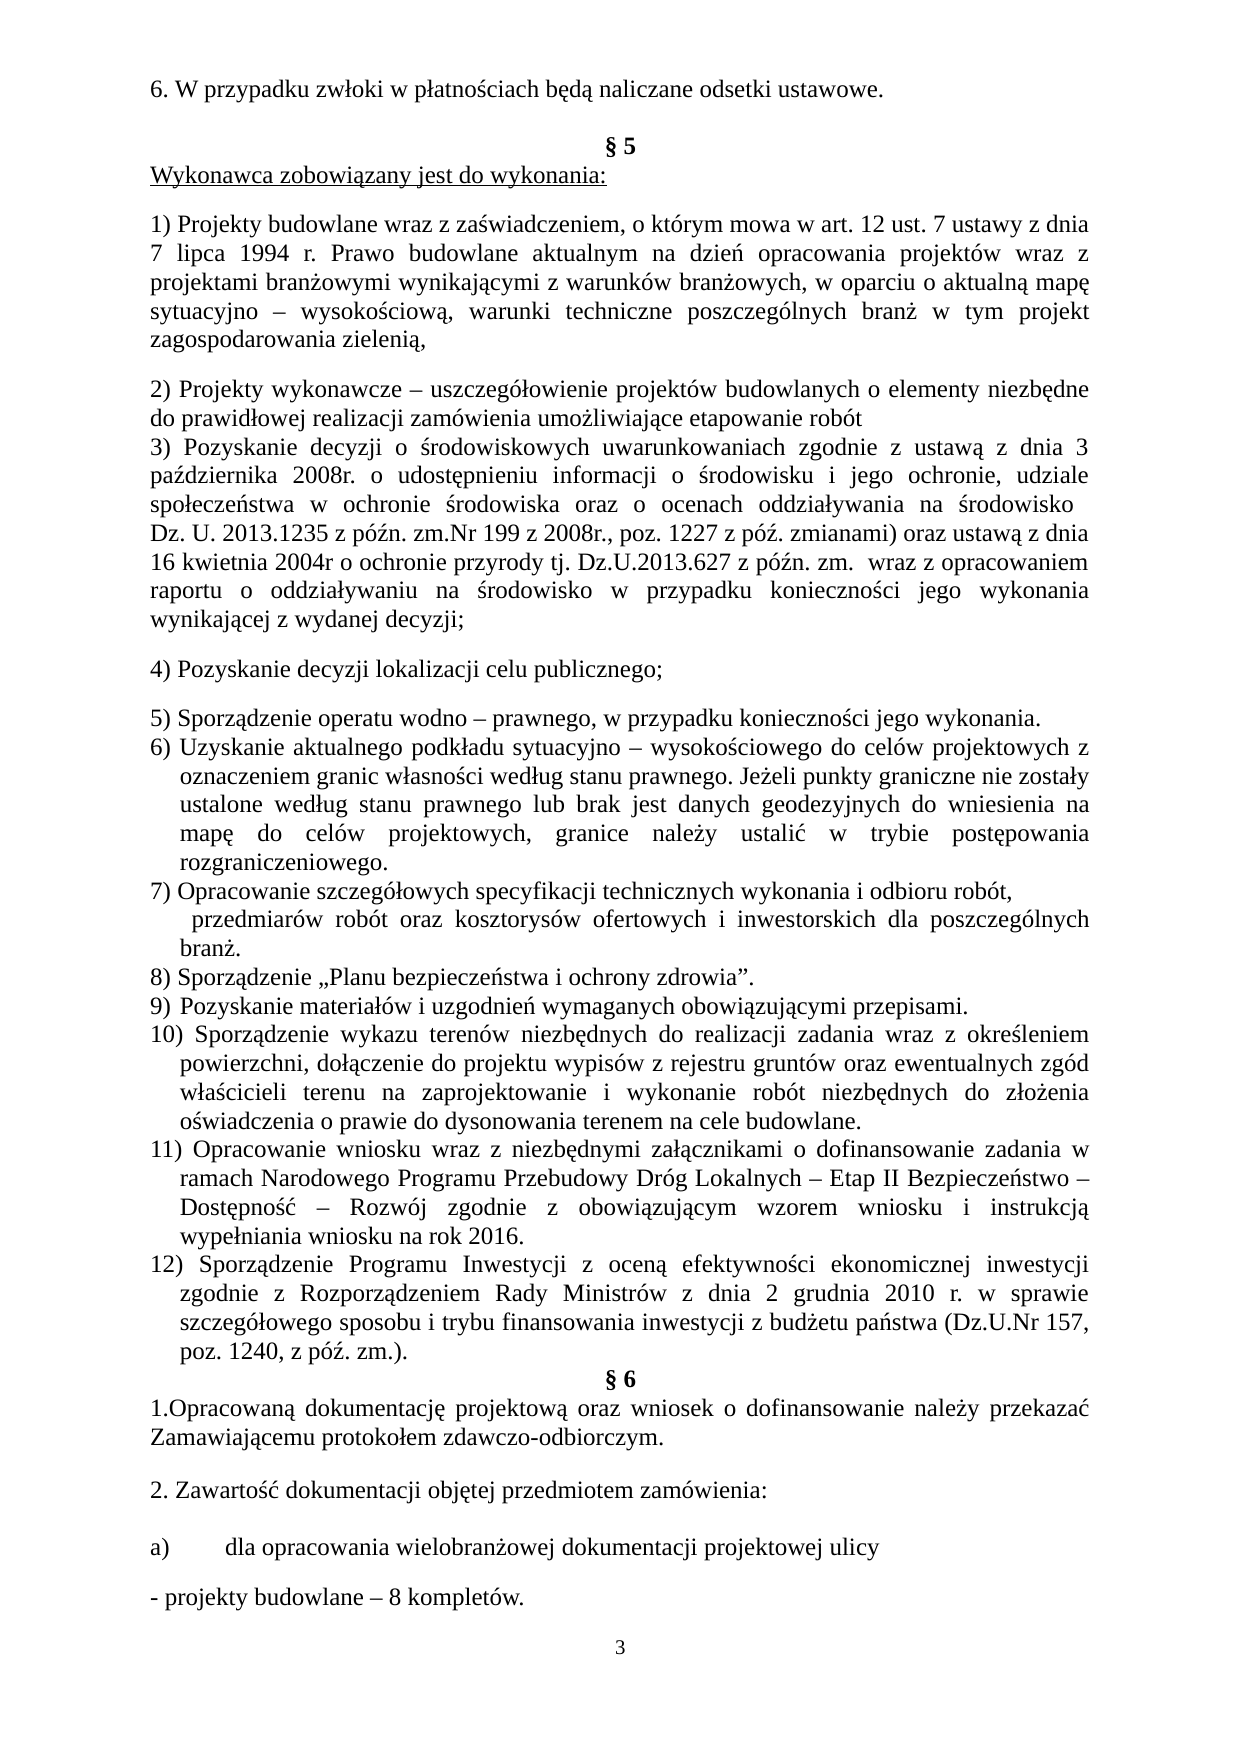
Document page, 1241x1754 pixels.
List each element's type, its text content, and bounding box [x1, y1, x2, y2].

text - projekty budowlane – 8 kompletów. [150, 1582, 1090, 1611]
text 12) Sporządzenie Programu Inwestycji z oceną efektywności ekonomicznej inwestycji zgodnie z Rozporządzeniem Rady Ministrów z dnia 2 grudnia 2010 r. w sprawie szczegółowego sposobu i trybu finansowania inwestycji z budżetu państwa (Dz.U.Nr 157, poz. 1240, z póź. zm.). [150, 1249, 1090, 1364]
text 6) Uzyskanie aktualnego podkładu sytuacyjno – wysokościowego do celów projektowych z oznaczeniem granic własności według stanu prawnego. Jeżeli punkty graniczne nie zostały ustalone według stanu prawnego lub brak jest danych geodezyjnych do wniesienia na mapę do celów projektowych, granice należy ustalić w trybie postępowania rozgraniczeniowego. [150, 732, 1090, 876]
text 11) Opracowanie wniosku wraz z niezbędnymi załącznikami o dofinansowanie zadania w ramach Narodowego Programu Przebudowy Dróg Lokalnych – Etap II Bezpieczeństwo – Dostępność – Rozwój zgodnie z obowiązującym wzorem wniosku i instrukcją wypełniania wniosku na rok 2016. [150, 1134, 1090, 1249]
text 8) Sporządzenie „Planu bezpieczeństwa i ochrony zdrowia”. [150, 962, 1090, 991]
text § 6 [150, 1364, 1090, 1393]
text 9) Pozyskanie materiałów i uzgodnień wymaganych obowiązującymi przepisami. [150, 991, 1090, 1019]
text 3) Pozyskanie decyzji o środowiskowych uwarunkowaniach zgodnie z ustawą z dnia 3 października 2008r. o udostępnieniu informacji o środowisku i jego ochronie, udziale społeczeństwa w ochronie środowiska oraz o ocenach oddziaływania na środowisko Dz. U. 2013.1235 z późn. zm.Nr 199 z 2008r., poz. 1227 z póź. zmianami) oraz ustawą z dnia 16 kwietnia 2004r o ochronie przyrody tj. Dz.U.2013.627 z późn. zm. wraz z opracowaniem raportu o oddziaływaniu na środowisko w przypadku konieczności jego wykonania wynikającej z wydanej decyzji; [150, 432, 1090, 633]
text 7) Opracowanie szczegółowych specyfikacji technicznych wykonania i odbioru robót, [150, 876, 1090, 904]
text Wykonawca zobowiązany jest do wykonania: [150, 160, 1090, 189]
text przedmiarów robót oraz kosztorysów ofertowych i inwestorskich dla poszczególnych branż. [179, 904, 1090, 962]
list dla opracowania wielobranżowej dokumentacji projektowej ulicy [150, 1532, 1090, 1561]
text 5) Sporządzenie operatu wodno – prawnego, w przypadku konieczności jego wykonania. [150, 703, 1090, 732]
text 10) Sporządzenie wykazu terenów niezbędnych do realizacji zadania wraz z określeniem powierzchni, dołączenie do projektu wypisów z rejestru gruntów oraz ewentualnych zgód właścicieli terenu na zaprojektowanie i wykonanie robót niezbędnych do złożenia oświadczenia o prawie do dysonowania terenem na cele budowlane. [150, 1019, 1090, 1134]
text 6. W przypadku zwłoki w płatnościach będą naliczane odsetki ustawowe. [150, 74, 1090, 102]
text 2) Projekty wykonawcze – uszczegółowienie projektów budowlanych o elementy niezbędne do prawidłowej realizacji zamówienia umożliwiające etapowanie robót [150, 374, 1090, 432]
text 1) Projekty budowlane wraz z zaświadczeniem, o którym mowa w art. 12 ust. 7 ustawy z dnia 7 lipca 1994 r. Prawo budowlane aktualnym na dzień opracowania projektów wraz z projektami branżowymi wynikającymi z warunków branżowych, w oparciu o aktualną mapę sytuacyjno – wysokościową, warunki techniczne poszczególnych branż w tym projekt zagospodarowania zielenią, [150, 209, 1090, 353]
text § 5 [150, 131, 1090, 160]
text 4) Pozyskanie decyzji lokalizacji celu publicznego; [150, 654, 1090, 682]
text 2. Zawartość dokumentacji objętej przedmiotem zamówienia: [150, 1475, 1090, 1504]
text 1.Opracowaną dokumentację projektową oraz wniosek o dofinansowanie należy przekazać Zamawiającemu protokołem zdawczo-odbiorczym. [150, 1393, 1090, 1451]
